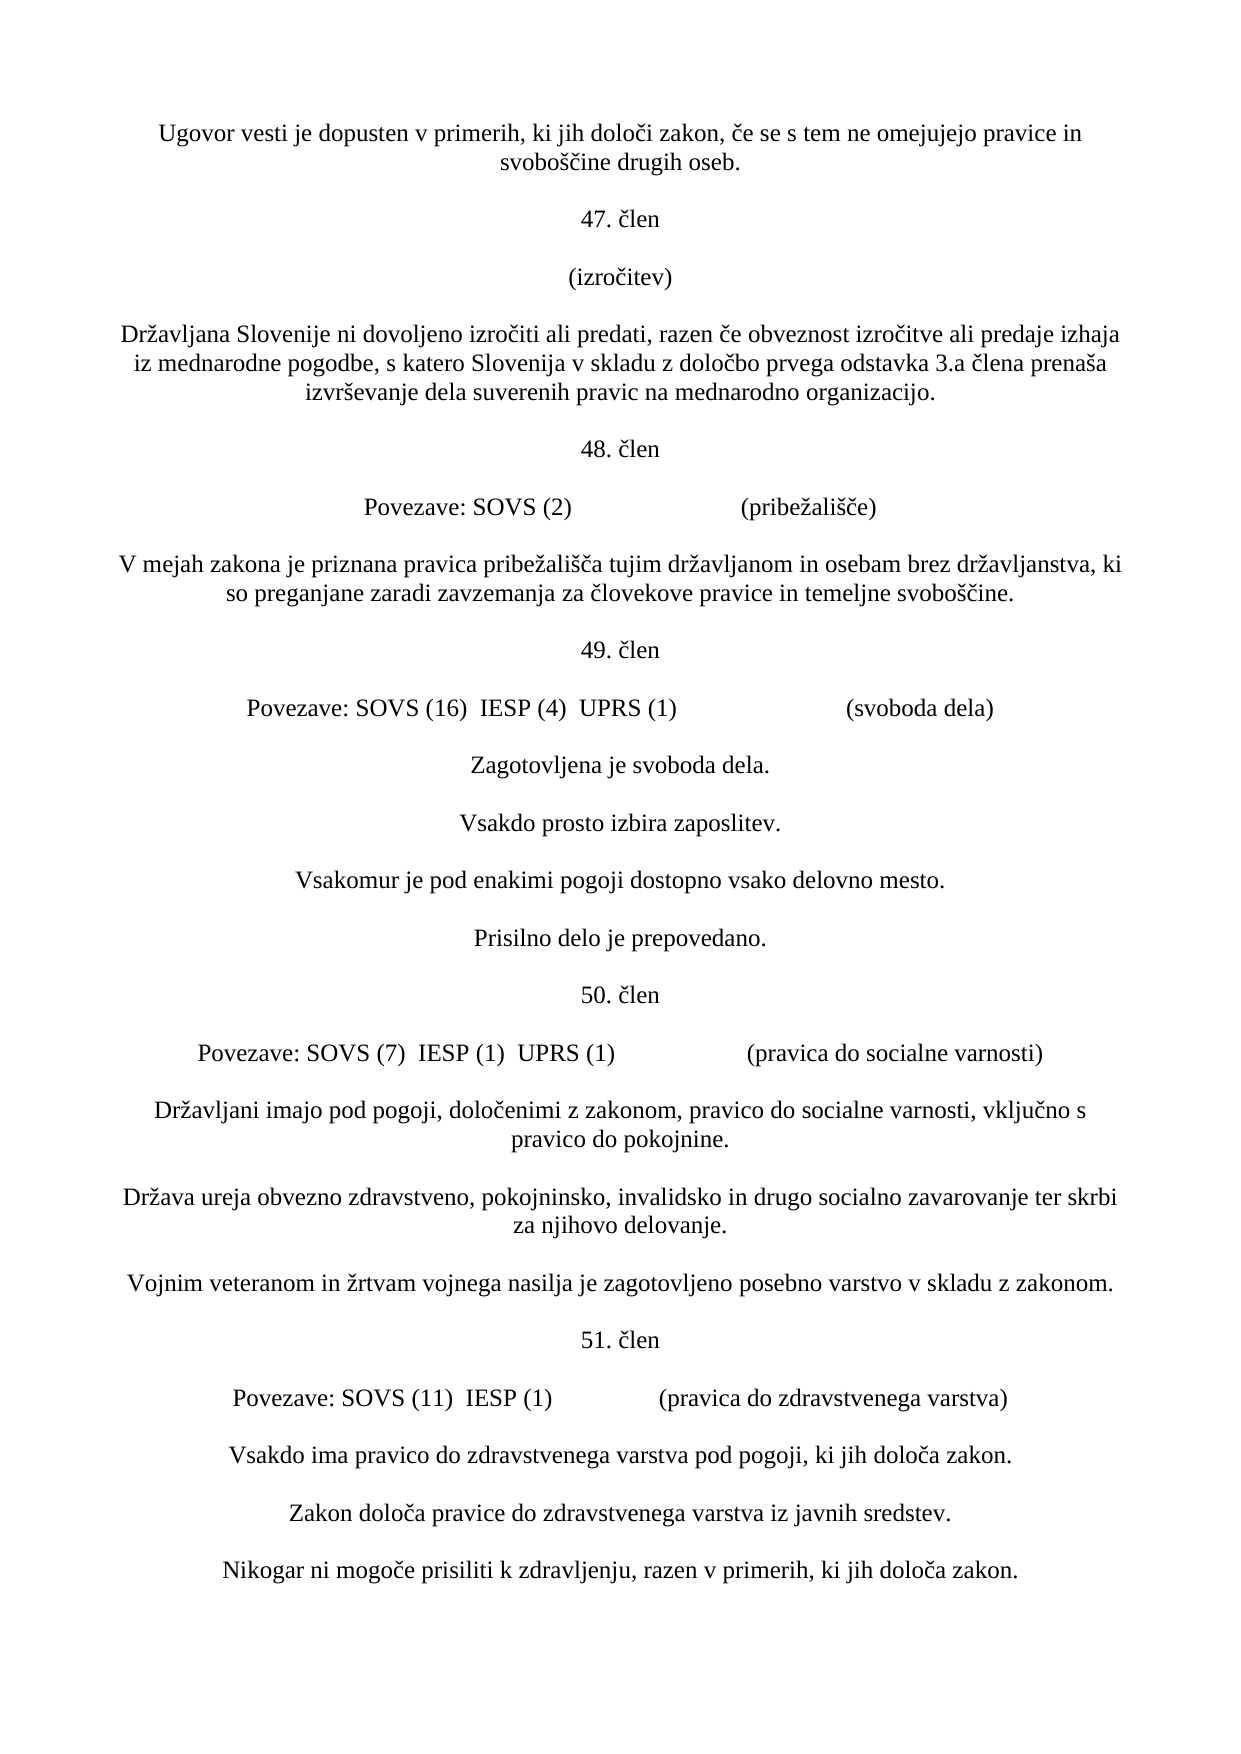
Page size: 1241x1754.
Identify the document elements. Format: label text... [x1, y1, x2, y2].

text V mejah zakona je priznana pravica pribežališča tujim državljanom in osebam brez državljanstva, ki so preganjane zaradi zavzemanja za človekove pravice in temeljne svoboščine. [118, 549, 1122, 607]
text Vsakomur je pod enakimi pogoji dostopno vsako delovno mesto. [118, 866, 1122, 894]
text 48. člen [118, 434, 1122, 463]
text Nikogar ni mogoče prisiliti k zdravljenju, razen v primerih, ki jih določa zakon. [118, 1556, 1122, 1584]
text Državljana Slovenije ni dovoljeno izročiti ali predati, razen če obveznost izročitve ali predaje izhaja iz mednarodne pogodbe, s katero Slovenija v skladu z določbo prvega odstavka 3.a člena prenaša izvrševanje dela suverenih pravic na mednarodno organizacijo. [118, 319, 1122, 406]
text Povezave: SOVS (16) IESP (4) UPRS (1) (svoboda dela) [118, 693, 1122, 722]
text Vsakdo prosto izbira zaposlitev. [118, 808, 1122, 837]
text Vojnim veteranom in žrtvam vojnega nasilja je zagotovljeno posebno varstvo v skladu z zakonom. [118, 1268, 1122, 1297]
text Povezave: SOVS (11) IESP (1) (pravica do zdravstvenega varstva) [118, 1383, 1122, 1412]
text 51. člen [118, 1326, 1122, 1354]
text Država ureja obvezno zdravstveno, pokojninsko, invalidsko in drugo socialno zavarovanje ter skrbi za njihovo delovanje. [118, 1182, 1122, 1239]
text 50. člen [118, 981, 1122, 1009]
text Ugovor vesti je dopusten v primerih, ki jih določi zakon, če se s tem ne omejujejo pravice in svoboščine drugih oseb. [118, 118, 1122, 176]
text Vsakdo ima pravico do zdravstvenega varstva pod pogoji, ki jih določa zakon. [118, 1441, 1122, 1469]
text Zagotovljena je svoboda dela. [118, 751, 1122, 779]
text Povezave: SOVS (7) IESP (1) UPRS (1) (pravica do socialne varnosti) [118, 1038, 1122, 1067]
text Prisilno delo je prepovedano. [118, 923, 1122, 952]
text Državljani imajo pod pogoji, določenimi z zakonom, pravico do socialne varnosti, vključno s pravico do pokojnine. [118, 1096, 1122, 1153]
text Povezave: SOVS (2) (pribežališče) [118, 492, 1122, 521]
text (izročitev) [118, 262, 1122, 291]
text 47. člen [118, 204, 1122, 233]
text 49. člen [118, 636, 1122, 664]
text Zakon določa pravice do zdravstvenega varstva iz javnih sredstev. [118, 1498, 1122, 1527]
